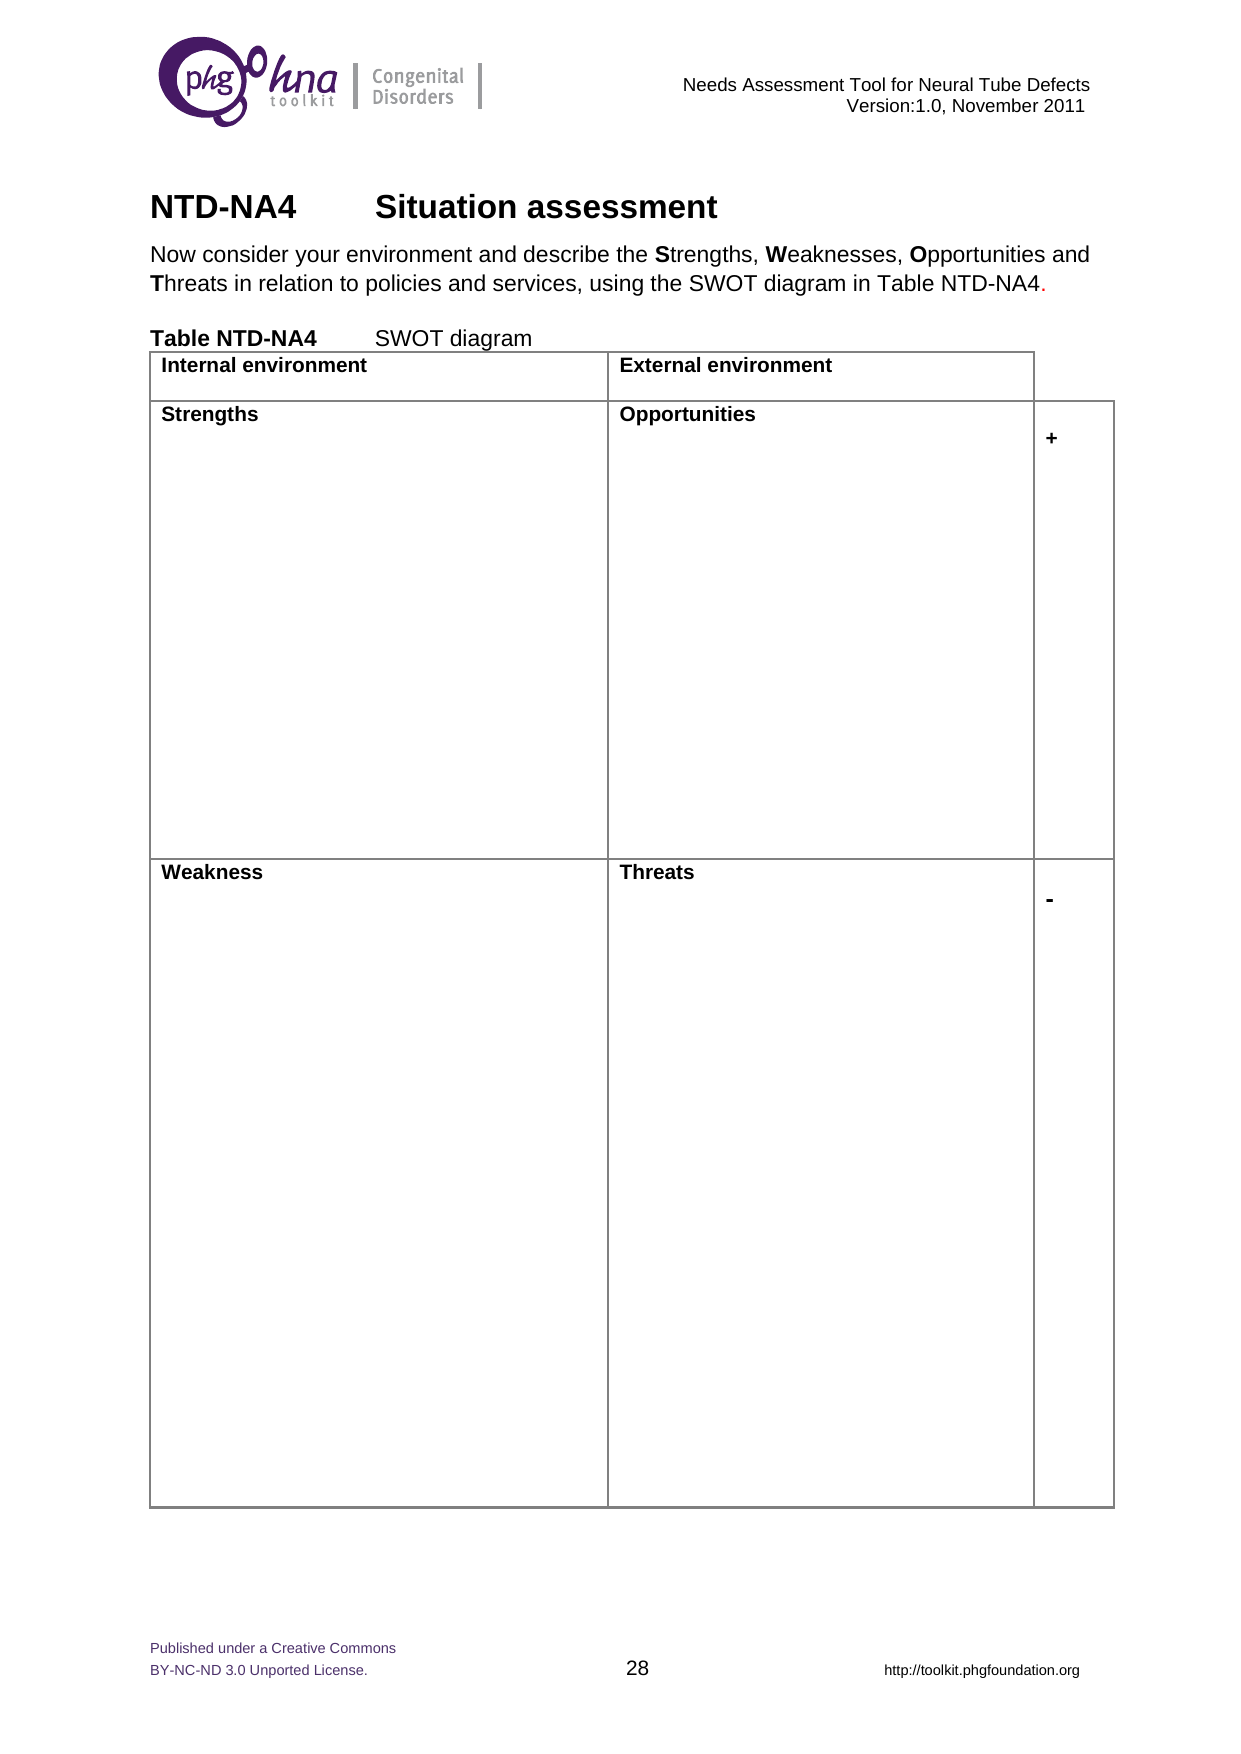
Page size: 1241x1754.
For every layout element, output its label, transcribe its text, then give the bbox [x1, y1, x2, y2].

table_cell Opportunities [609, 402, 1033, 857]
table_header [1035, 351, 1114, 400]
table_cell Threats [609, 860, 1033, 1506]
table_header Internal environment [151, 353, 607, 400]
subtitle NTD-NA4 Situation assessment [150, 187, 1090, 226]
subtitle Table NTD-NA4 SWOT diagram [150, 322, 1090, 351]
table_cell - [1035, 860, 1113, 1506]
table_cell Weakness [151, 860, 607, 1506]
table_cell + [1035, 402, 1113, 857]
table_header External environment [609, 353, 1033, 400]
table_cell Strengths [151, 402, 607, 857]
text Now consider your environment and describe the Strengths, Weaknesses, Opportunities and Threats in relation to policies and services, using the SWOT diagram in Table NTD-NA4. [150, 238, 1090, 297]
